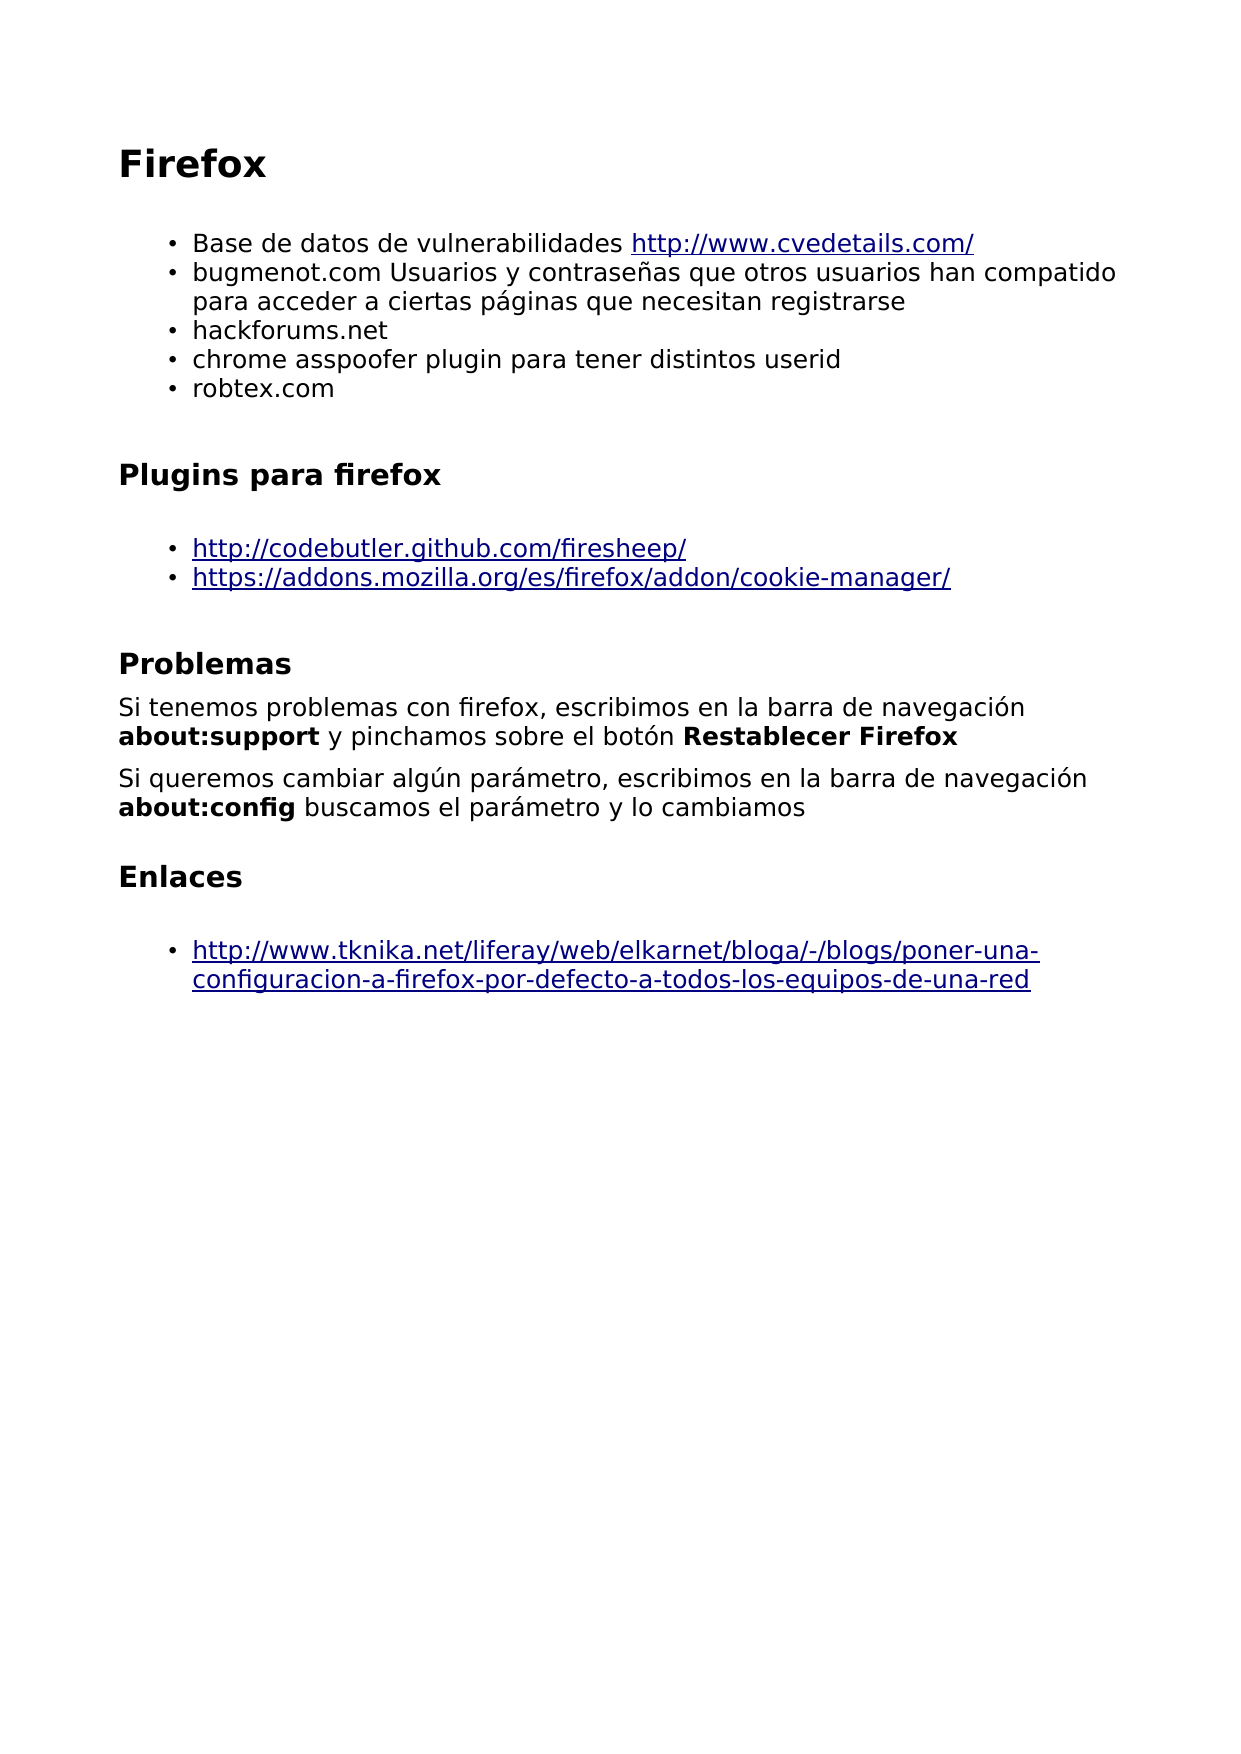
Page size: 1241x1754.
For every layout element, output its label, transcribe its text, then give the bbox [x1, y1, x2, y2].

text Si tenemos problemas con firefox, escribimos en la barra de navegación about:support y pinchamos sobre el botón Restablecer Firefox [118, 693, 1122, 752]
list bugmenot.com Usuarios y contraseñas que otros usuarios han compatido para acceder a ciertas páginas que necesitan registrarse [177, 258, 1122, 316]
subtitle Problemas [118, 647, 1122, 681]
list http://codebutler.github.com/firesheep/ [177, 534, 1122, 563]
list robtex.com [177, 374, 1122, 404]
list https://addons.mozilla.org/es/firefox/addon/cookie-manager/ [177, 563, 1122, 592]
list hackforums.net [177, 316, 1122, 345]
subtitle Enlaces [118, 860, 1122, 894]
subtitle Firefox [118, 143, 1122, 187]
list chrome asspoofer plugin para tener distintos userid [177, 345, 1122, 374]
list Base de datos de vulnerabilidades http://www.cvedetails.com/ [177, 229, 1122, 258]
text Si queremos cambiar algún parámetro, escribimos en la barra de navegación about:config buscamos el parámetro y lo cambiamos [118, 764, 1122, 823]
list http://www.tknika.net/liferay/web/elkarnet/bloga/-/blogs/poner-una-configuracion-a-firefox-por-defecto-a-todos-los-equipos-de-una-red [177, 936, 1122, 994]
subtitle Plugins para firefox [118, 458, 1122, 492]
